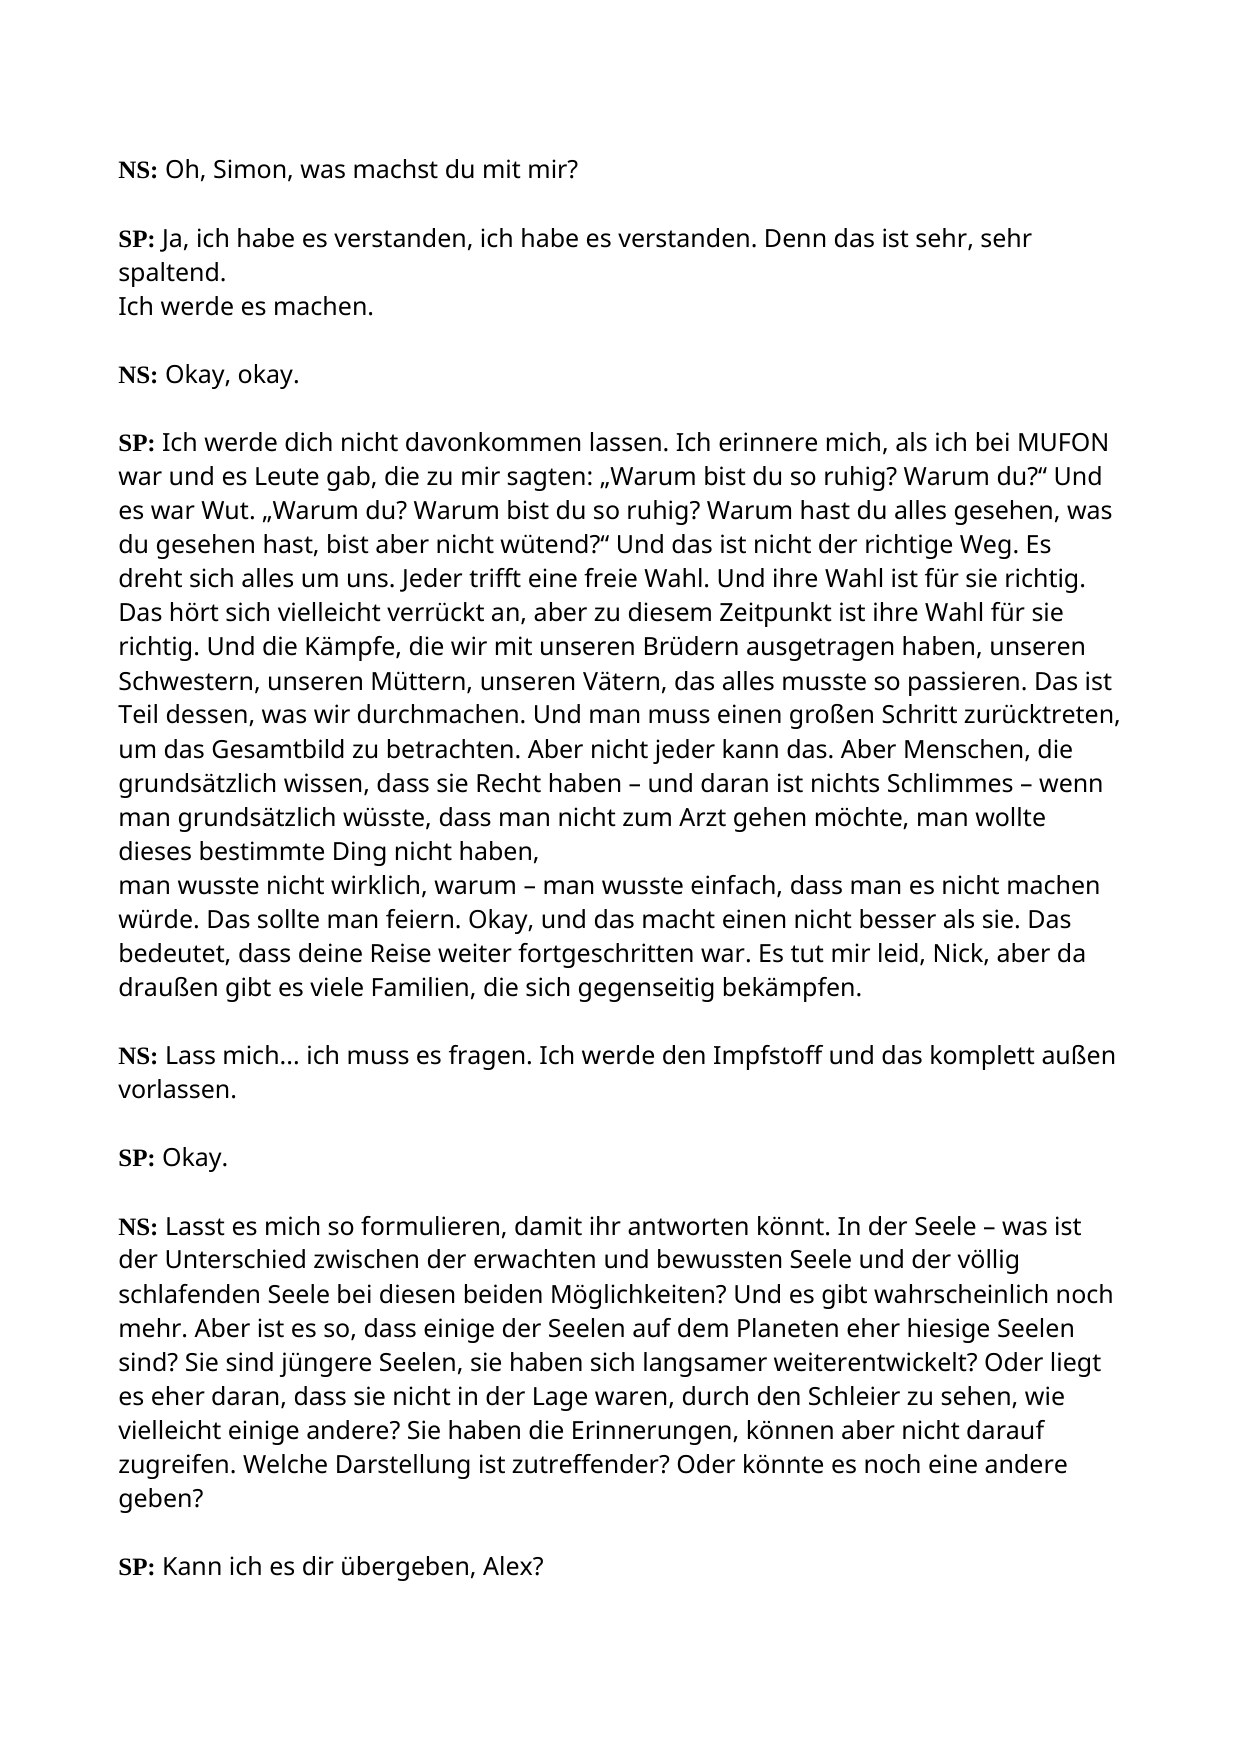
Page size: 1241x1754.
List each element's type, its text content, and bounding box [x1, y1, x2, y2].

text SP: Okay. [118, 1140, 1122, 1174]
text NS: Lass mich... ich muss es fragen. Ich werde den Impfstoff und das komplett außen vorlassen. [118, 1038, 1122, 1106]
text SP: Ich werde dich nicht davonkommen lassen. Ich erinnere mich, als ich bei MUFON war und es Leute gab, die zu mir sagten: „Warum bist du so ruhig? Warum du?“ Und es war Wut. „Warum du? Warum bist du so ruhig? Warum hast du alles gesehen, was du gesehen hast, bist aber nicht wütend?“ Und das ist nicht der richtige Weg. Es dreht sich alles um uns. Jeder trifft eine freie Wahl. Und ihre Wahl ist für sie richtig. Das hört sich vielleicht verrückt an, aber zu diesem Zeitpunkt ist ihre Wahl für sie richtig. Und die Kämpfe, die wir mit unseren Brüdern ausgetragen haben, unseren Schwestern, unseren Müttern, unseren Vätern, das alles musste so passieren. Das ist Teil dessen, was wir durchmachen. Und man muss einen großen Schritt zurücktreten, um das Gesamtbild zu betrachten. Aber nicht jeder kann das. Aber Menschen, die grundsätzlich wissen, dass sie Recht haben – und daran ist nichts Schlimmes – wenn man grundsätzlich wüsste, dass man nicht zum Arzt gehen möchte, man wollte dieses bestimmte Ding nicht haben, [118, 425, 1122, 867]
text SP: Kann ich es dir übergeben, Alex? [118, 1549, 1122, 1583]
text Ich werde es machen. [118, 288, 1122, 322]
text man wusste nicht wirklich, warum – man wusste einfach, dass man es nicht machen würde. Das sollte man feiern. Okay, und das macht einen nicht besser als sie. Das bedeutet, dass deine Reise weiter fortgeschritten war. Es tut mir leid, Nick, aber da draußen gibt es viele Familien, die sich gegenseitig bekämpfen. [118, 867, 1122, 1004]
text SP: Ja, ich habe es verstanden, ich habe es verstanden. Denn das ist sehr, sehr spaltend. [118, 220, 1122, 288]
text NS: Okay, okay. [118, 357, 1122, 391]
text NS: Oh, Simon, was machst du mit mir? [118, 152, 1122, 186]
text NS: Lasst es mich so formulieren, damit ihr antworten könnt. In der Seele – was ist der Unterschied zwischen der erwachten und bewussten Seele und der völlig schlafenden Seele bei diesen beiden Möglichkeiten? Und es gibt wahrscheinlich noch mehr. Aber ist es so, dass einige der Seelen auf dem Planeten eher hiesige Seelen sind? Sie sind jüngere Seelen, sie haben sich langsamer weiterentwickelt? Oder liegt es eher daran, dass sie nicht in der Lage waren, durch den Schleier zu sehen, wie vielleicht einige andere? Sie haben die Erinnerungen, können aber nicht darauf zugreifen. Welche Darstellung ist zutreffender? Oder könnte es noch eine andere geben? [118, 1208, 1122, 1515]
